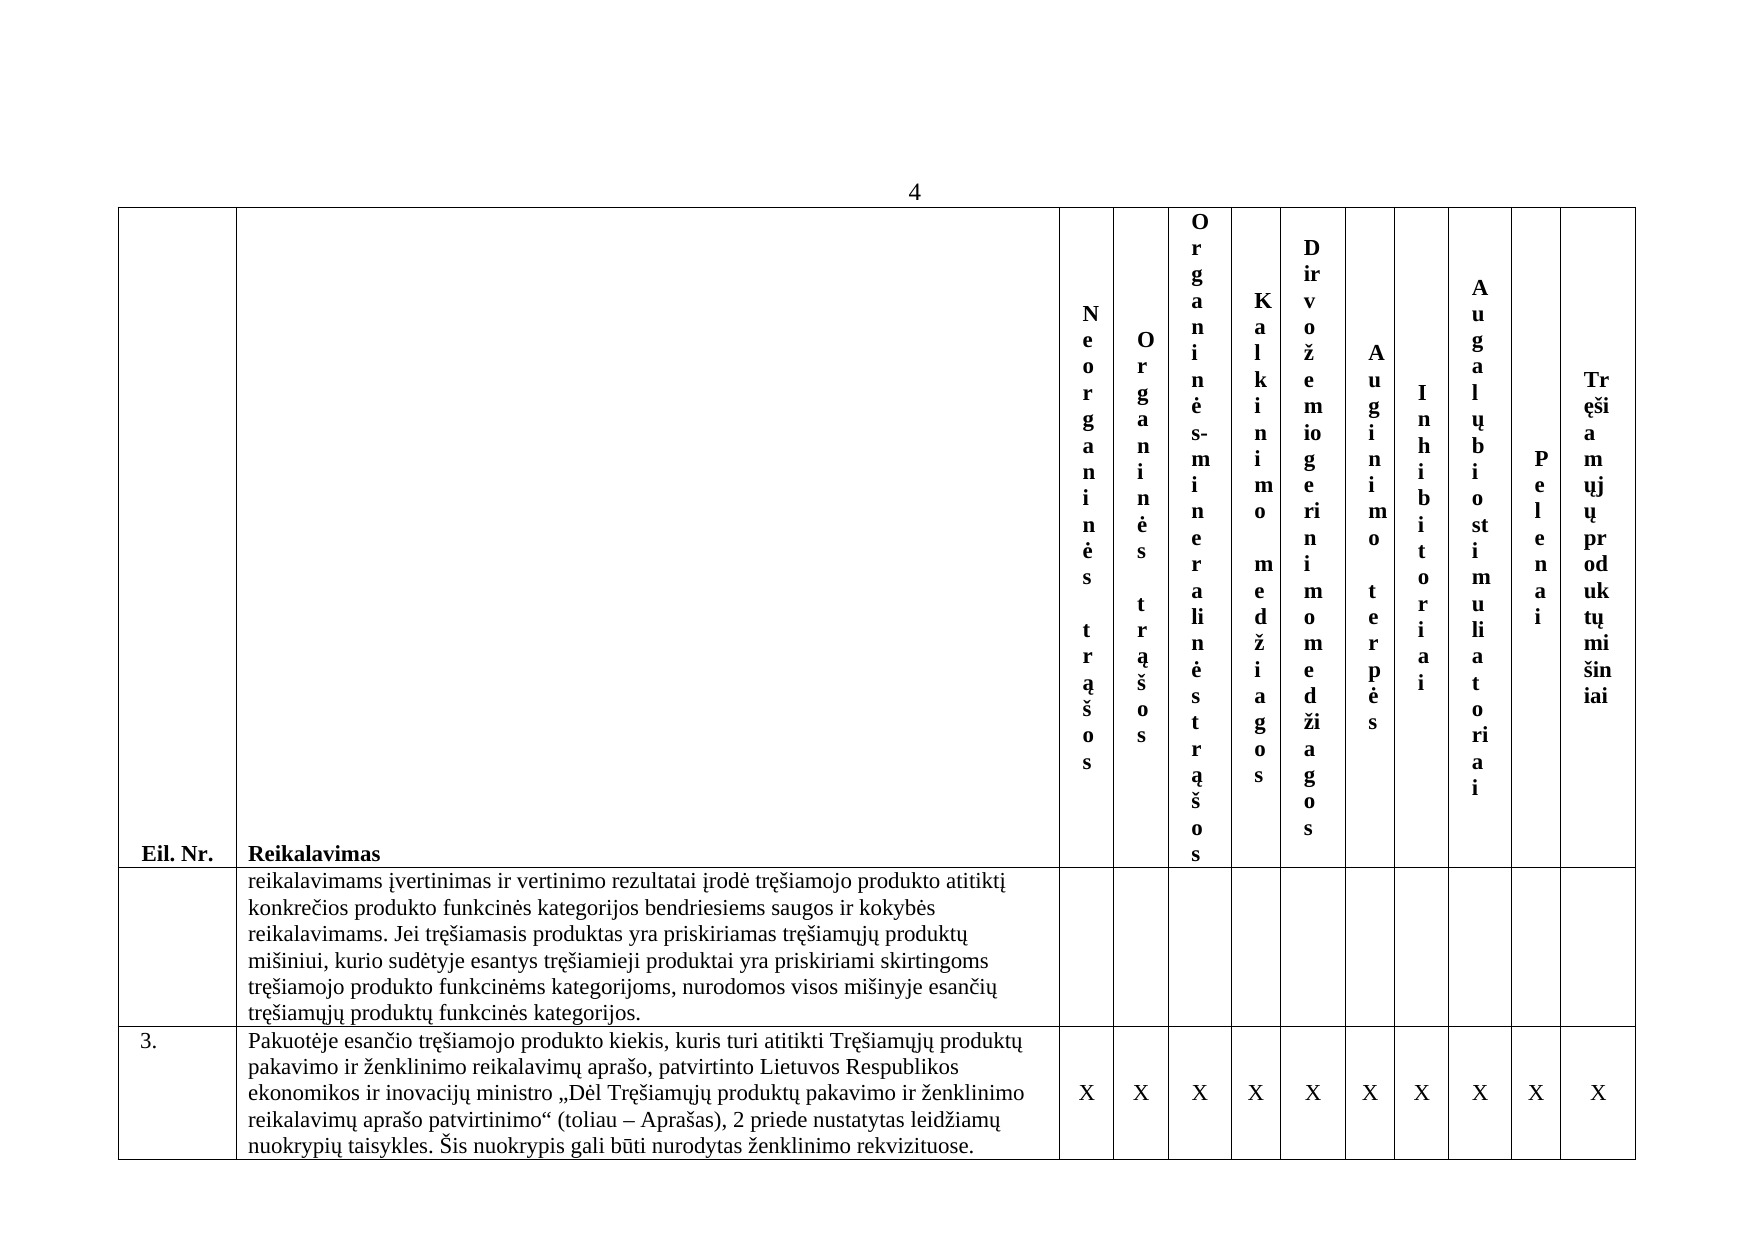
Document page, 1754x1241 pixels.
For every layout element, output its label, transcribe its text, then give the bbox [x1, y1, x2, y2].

table_cell [1060, 868, 1113, 1026]
table_header Dirvožemio gerinimo medžiagos [1281, 208, 1345, 867]
table_header Organinės-mineralinės trąšos [1169, 208, 1231, 867]
table_cell [1449, 868, 1511, 1026]
table_cell [1232, 868, 1280, 1026]
table_cell X [1449, 1027, 1511, 1158]
table_cell X [1114, 1027, 1168, 1158]
table_header Tręšiamųjų produktų mišiniai [1561, 208, 1635, 867]
table_cell 3. [119, 1027, 236, 1158]
table_cell [119, 868, 236, 1026]
table_header Kalkinimo medžiagos [1232, 208, 1280, 867]
table_header Reikalavimas [237, 208, 1059, 867]
table_header Neorganinės trąšos [1060, 208, 1113, 867]
table_header Pelenai [1512, 208, 1560, 867]
table_header Auginimo terpės [1346, 208, 1394, 867]
table_cell [1561, 868, 1635, 1026]
table_cell X [1346, 1027, 1394, 1158]
table_cell X [1169, 1027, 1231, 1158]
table_cell X [1561, 1027, 1635, 1158]
table_cell [1281, 868, 1345, 1026]
table_cell [1169, 868, 1231, 1026]
table_cell X [1395, 1027, 1448, 1158]
table_cell X [1232, 1027, 1280, 1158]
table_cell [1395, 868, 1448, 1026]
table_header Inhibitoriai [1395, 208, 1448, 867]
table_header Organinės trąšos [1114, 208, 1168, 867]
table_cell [1512, 868, 1560, 1026]
table_cell X [1281, 1027, 1345, 1158]
table_cell [1114, 868, 1168, 1026]
table_cell X [1512, 1027, 1560, 1158]
table_cell [1346, 868, 1394, 1026]
table_cell X [1060, 1027, 1113, 1158]
table_cell Pakuotėje esančio tręšiamojo produkto kiekis, kuris turi atitikti Tręšiamųjų produktų pakavimo ir ženklinimo reikalavimų aprašo, patvirtinto Lietuvos Respublikos ekonomikos ir inovacijų ministro „Dėl Tręšiamųjų produktų pakavimo ir ženklinimo reikalavimų aprašo patvirtinimo“ (toliau – Aprašas), 2 priede nustatytas leidžiamų nuokrypių taisykles. Šis nuokrypis gali būti nurodytas ženklinimo rekvizituose. [237, 1027, 1059, 1158]
table_cell reikalavimams įvertinimas ir vertinimo rezultatai įrodė tręšiamojo produkto atitiktį konkrečios produkto funkcinės kategorijos bendriesiems saugos ir kokybės reikalavimams. Jei tręšiamasis produktas yra priskiriamas tręšiamųjų produktų mišiniui, kurio sudėtyje esantys tręšiamieji produktai yra priskiriami skirtingoms tręšiamojo produkto funkcinėms kategorijoms, nurodomos visos mišinyje esančių tręšiamųjų produktų funkcinės kategorijos. [237, 868, 1059, 1026]
table_header Eil. Nr. [119, 208, 236, 867]
table_header Augalų biostimuliatoriai [1449, 208, 1511, 867]
